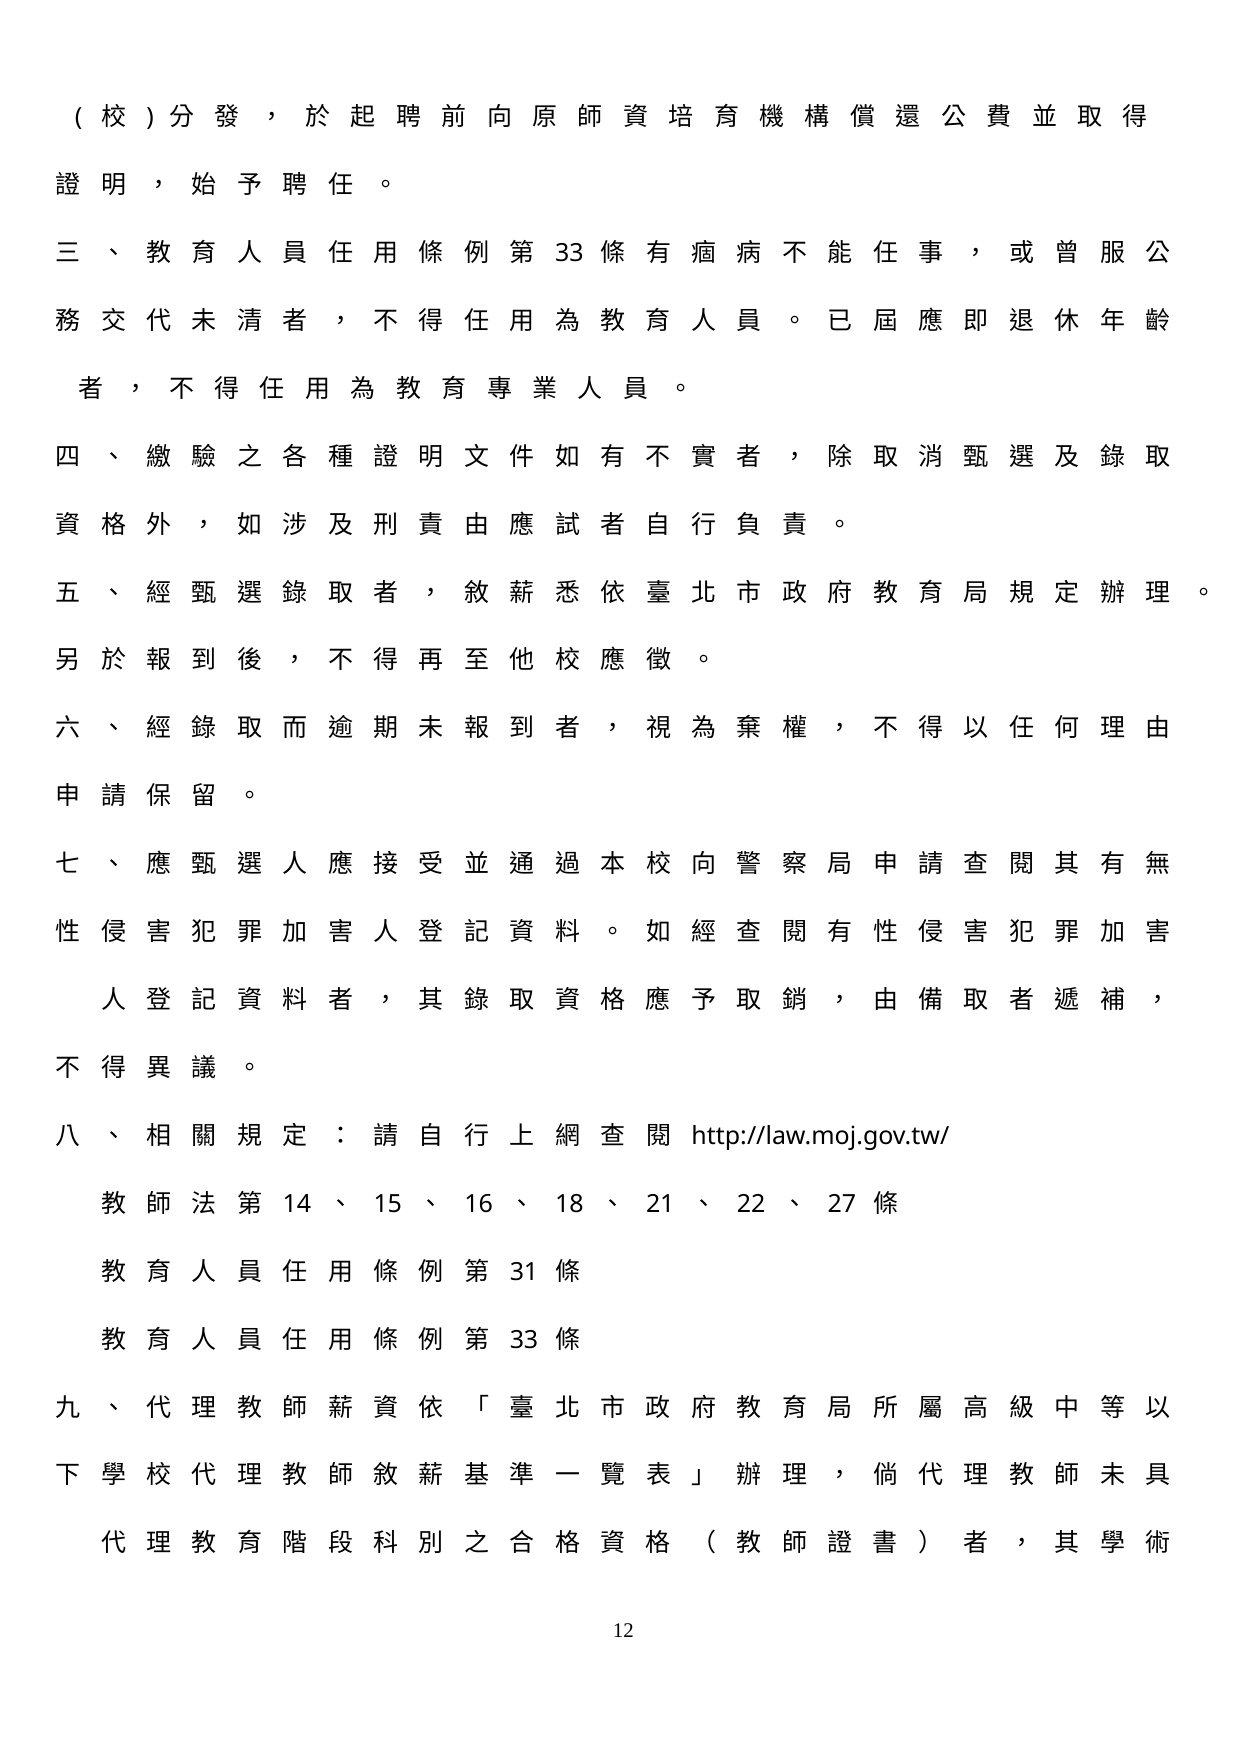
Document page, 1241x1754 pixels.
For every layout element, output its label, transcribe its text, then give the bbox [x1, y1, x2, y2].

text 教師法第14、15、16、18、21、22、27條 [55, 1167, 1191, 1235]
text 七、應甄選人應接受並通過本校向警察局申請查閱其有無性侵害犯罪加害人登記資料。如經查閱有性侵害犯罪加害 [55, 828, 1191, 964]
text 四、繳驗之各種證明文件如有不實者，除取消甄選及錄取資格外，如涉及刑責由應試者自行負責。 [55, 420, 1191, 556]
text 代理教育階段科別之合格資格（教師證書）者，其學術 [55, 1507, 1191, 1575]
text (校)分發，於起聘前向原師資培育機構償還公費並取得證明，始予聘任。 [55, 81, 1191, 217]
text 八、相關規定：請自行上網查閱http://law.moj.gov.tw/ [55, 1099, 1191, 1167]
text 教育人員任用條例第33條 [55, 1303, 1191, 1371]
text 五、經甄選錄取者，敘薪悉依臺北市政府教育局規定辦理。另於報到後，不得再至他校應徵。 [55, 556, 1191, 692]
text 人登記資料者，其錄取資格應予取銷，由備取者遞補，不得異議。 [55, 964, 1191, 1099]
text 六、經錄取而逾期未報到者，視為棄權，不得以任何理由申請保留。 [55, 692, 1191, 828]
text 三、教育人員任用條例第33條有痼病不能任事，或曾服公務交代未清者，不得任用為教育人員。已屆應即退休年齡 [55, 217, 1191, 352]
text 九、代理教師薪資依「臺北市政府教育局所屬高級中等以下學校代理教師敘薪基準一覽表」辦理，倘代理教師未具 [55, 1371, 1191, 1507]
text 者，不得任用為教育專業人員。 [55, 352, 1191, 420]
text 教育人員任用條例第31條 [55, 1235, 1191, 1303]
